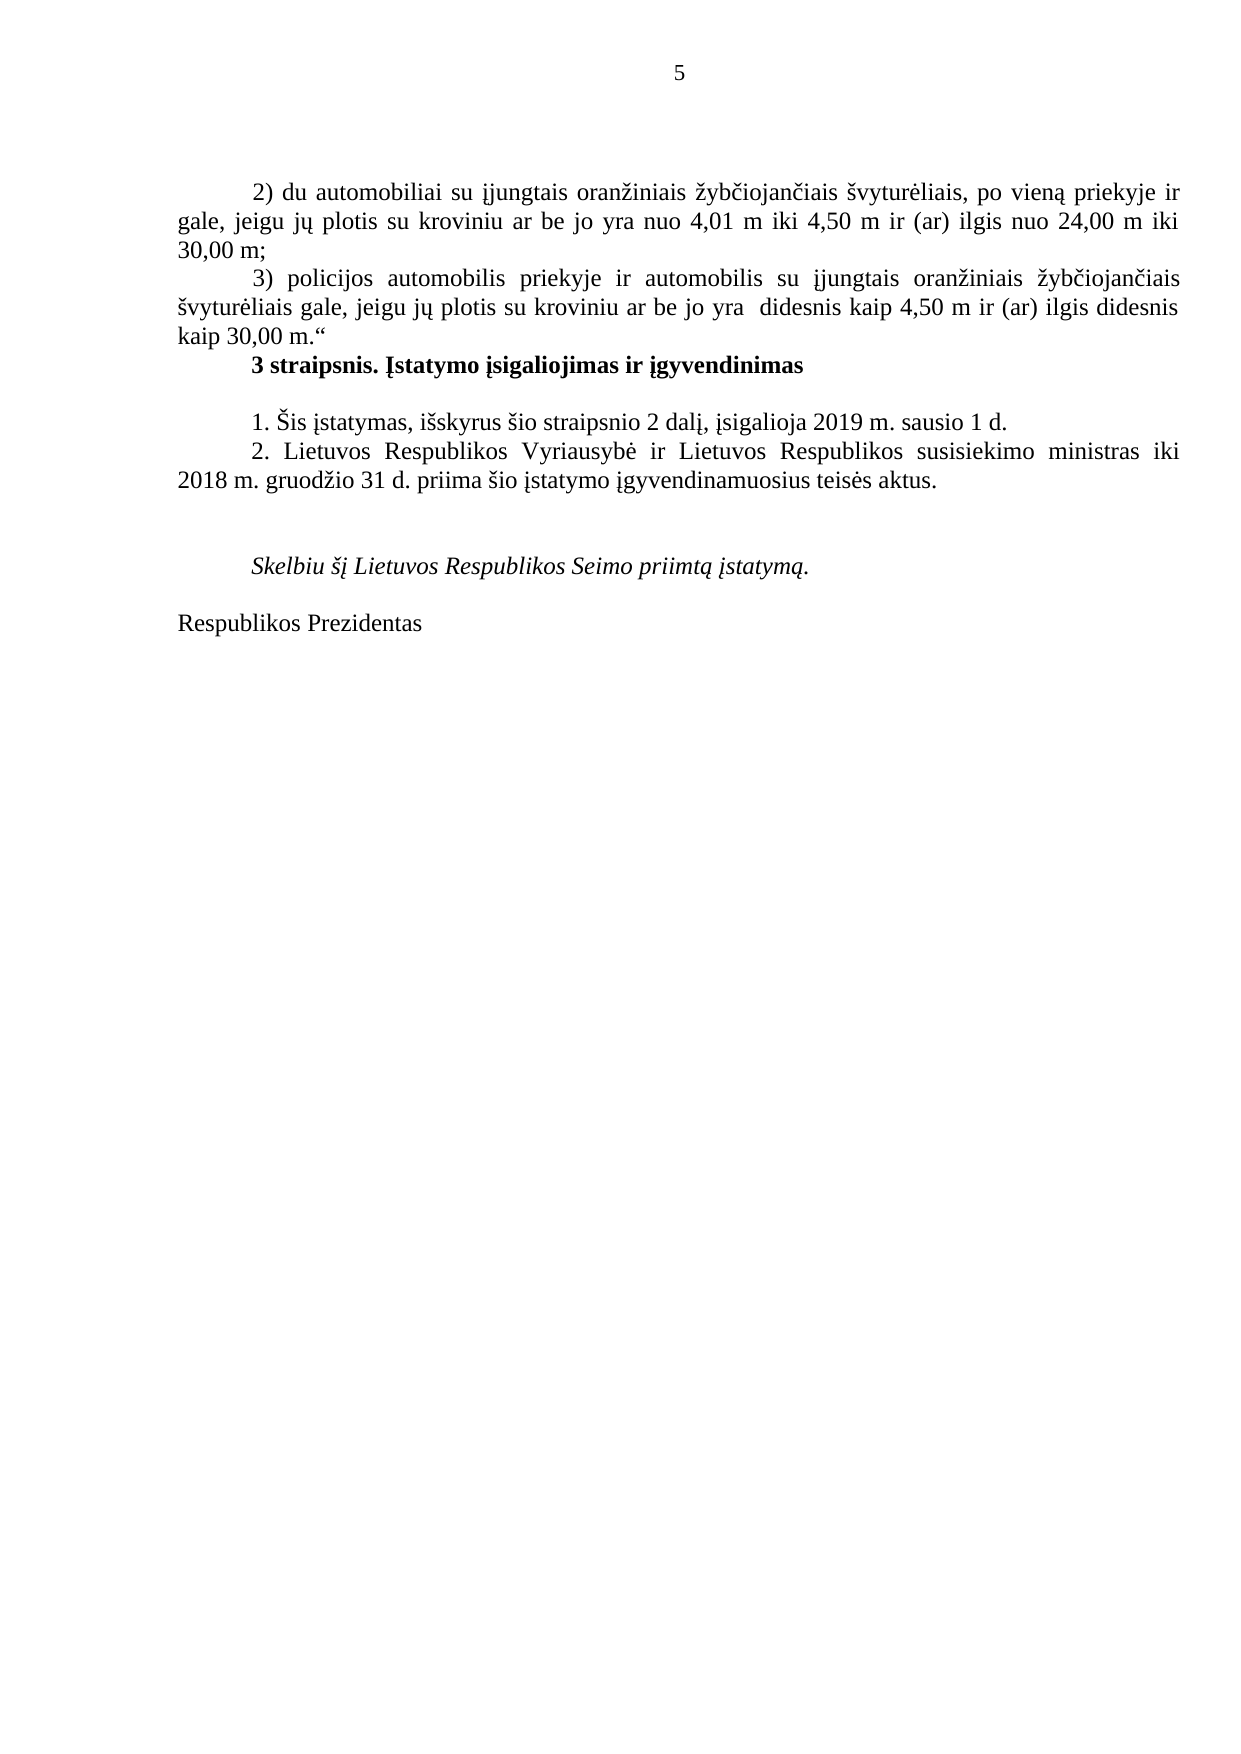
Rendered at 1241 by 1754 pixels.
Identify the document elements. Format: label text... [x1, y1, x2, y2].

text 3 straipsnis. Įstatymo įsigaliojimas ir įgyvendinimas [177, 350, 1181, 378]
text Skelbiu šį Lietuvos Respublikos Seimo priimtą įstatymą. [177, 551, 1181, 580]
text 3) policijos automobilis priekyje ir automobilis su įjungtais oranžiniais žybčiojančiais švyturėliais gale, jeigu jų plotis su kroviniu ar be jo yra didesnis kaip 4,50 m ir (ar) ilgis didesnis kaip 30,00 m.“ [177, 263, 1181, 350]
text Respublikos Prezidentas [177, 608, 1181, 637]
text 1. Šis įstatymas, išskyrus šio straipsnio 2 dalį, įsigalioja 2019 m. sausio 1 d. [177, 407, 1181, 436]
text 2) du automobiliai su įjungtais oranžiniais žybčiojančiais švyturėliais, po vieną priekyje ir gale, jeigu jų plotis su kroviniu ar be jo yra nuo 4,01 m iki 4,50 m ir (ar) ilgis nuo 24,00 m iki 30,00 m; [177, 177, 1181, 263]
text 2. Lietuvos Respublikos Vyriausybė ir Lietuvos Respublikos susisiekimo ministras iki 2018 m. gruodžio 31 d. priima šio įstatymo įgyvendinamuosius teisės aktus. [177, 436, 1181, 493]
